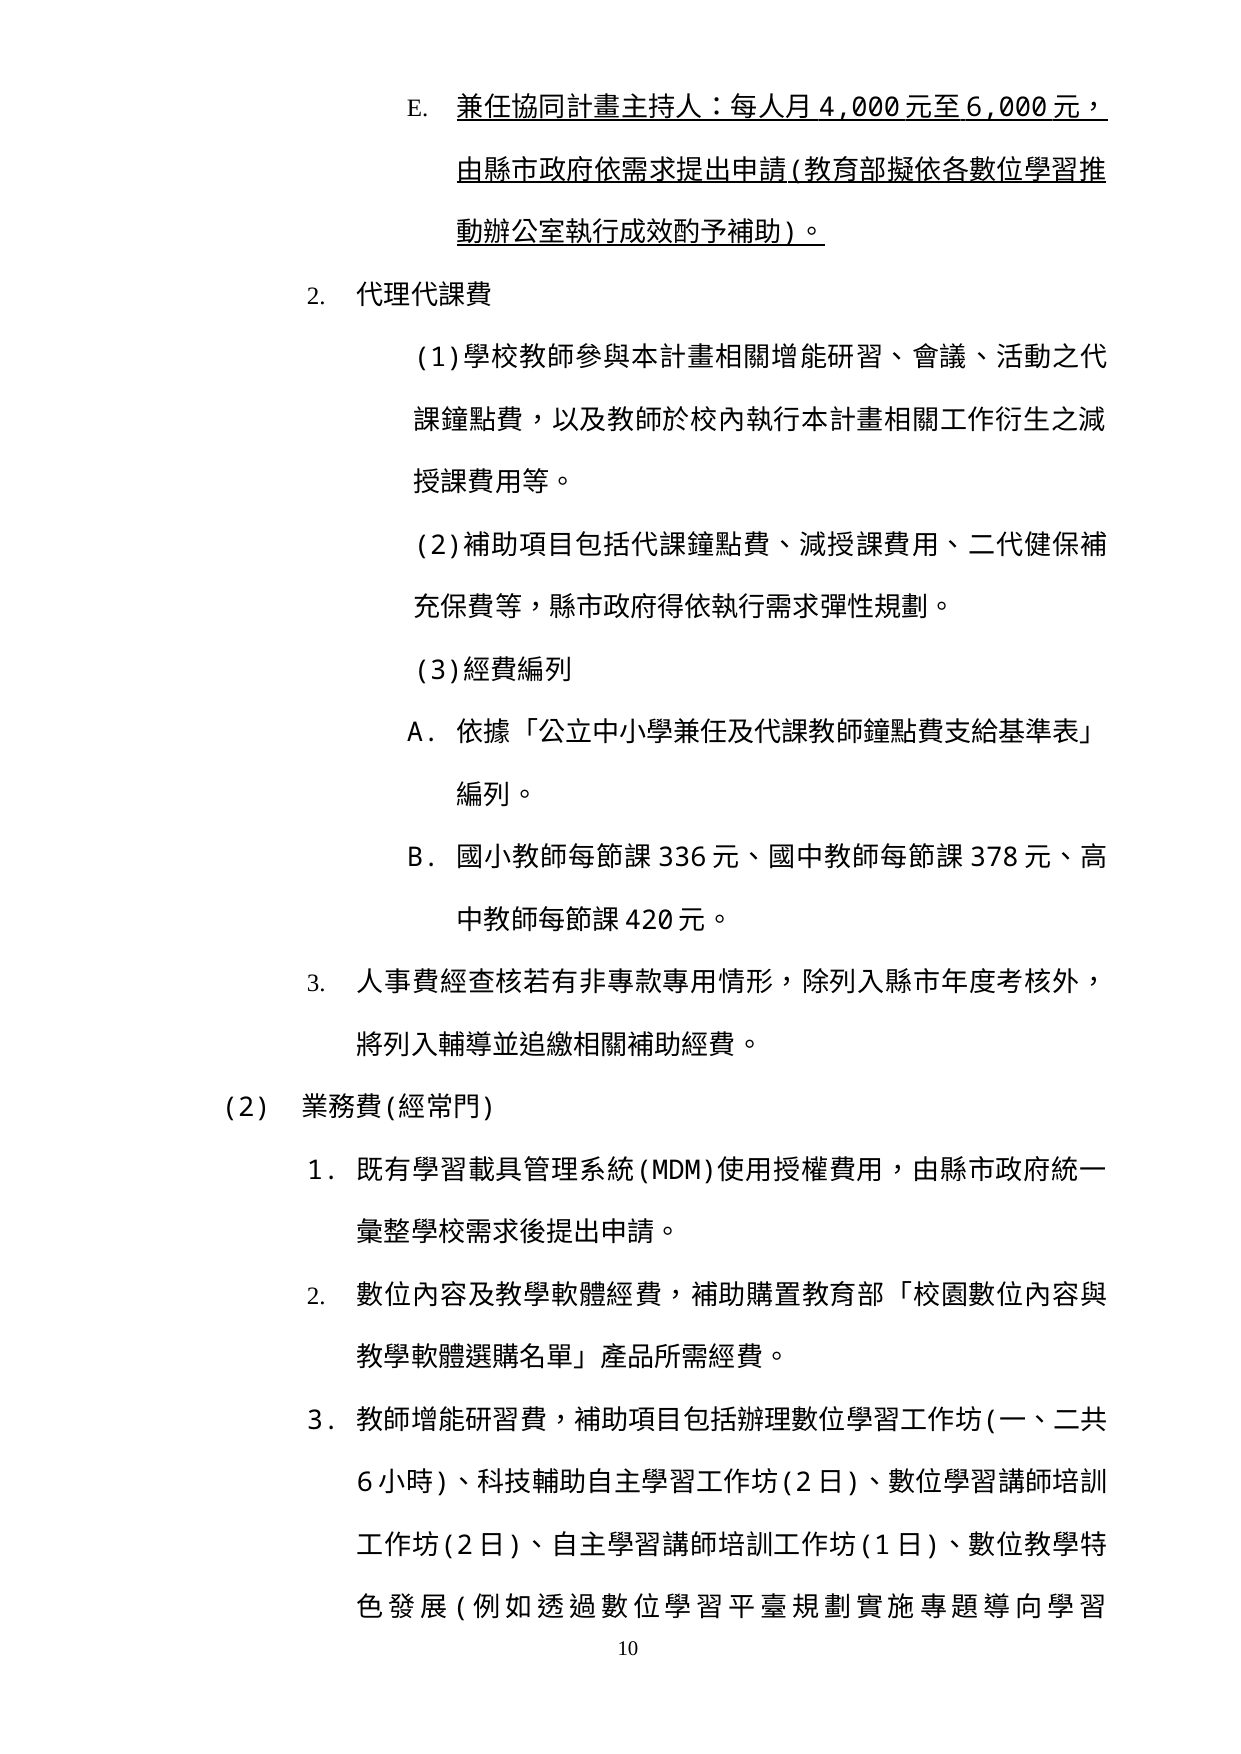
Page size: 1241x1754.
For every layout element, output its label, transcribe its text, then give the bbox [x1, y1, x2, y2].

list 兼任協同計畫主持人：每人月4,000元至6,000元，由縣市政府依需求提出申請(教育部擬依各數位學習推動辦公室執行成效酌予補助)。 [407, 63, 1107, 251]
list 依據「公立中小學兼任及代課教師鐘點費支給基準表」編列。 [407, 688, 1107, 813]
list 教師增能研習費，補助項目包括辦理數位學習工作坊(一、二共6小時)、科技輔助自主學習工作坊(2日)、數位學習講師培訓工作坊(2日)、自主學習講師培訓工作坊(1日)、數位教學特色發展(例如透過數位學習平臺規劃實施專題導向學習 [307, 1376, 1107, 1626]
list 補助項目包括代課鐘點費、減授課費用、二代健保補充保費等，縣市政府得依執行需求彈性規劃。 [413, 501, 1107, 626]
list 經費編列 [413, 626, 1107, 688]
list 代理代課費 [307, 251, 1107, 313]
list 既有學習載具管理系統(MDM)使用授權費用，由縣市政府統一彙整學校需求後提出申請。 [307, 1126, 1107, 1251]
list 學校教師參與本計畫相關增能研習、會議、活動之代課鐘點費，以及教師於校內執行本計畫相關工作衍生之減授課費用等。 [413, 313, 1107, 501]
list 業務費(經常門) [222, 1063, 1107, 1126]
list 人事費經查核若有非專款專用情形，除列入縣市年度考核外，將列入輔導並追繳相關補助經費。 [307, 938, 1107, 1063]
list 國小教師每節課336元、國中教師每節課378元、高中教師每節課420元。 [407, 813, 1107, 938]
list 數位內容及教學軟體經費，補助購置教育部「校園數位內容與教學軟體選購名單」產品所需經費。 [307, 1251, 1107, 1376]
